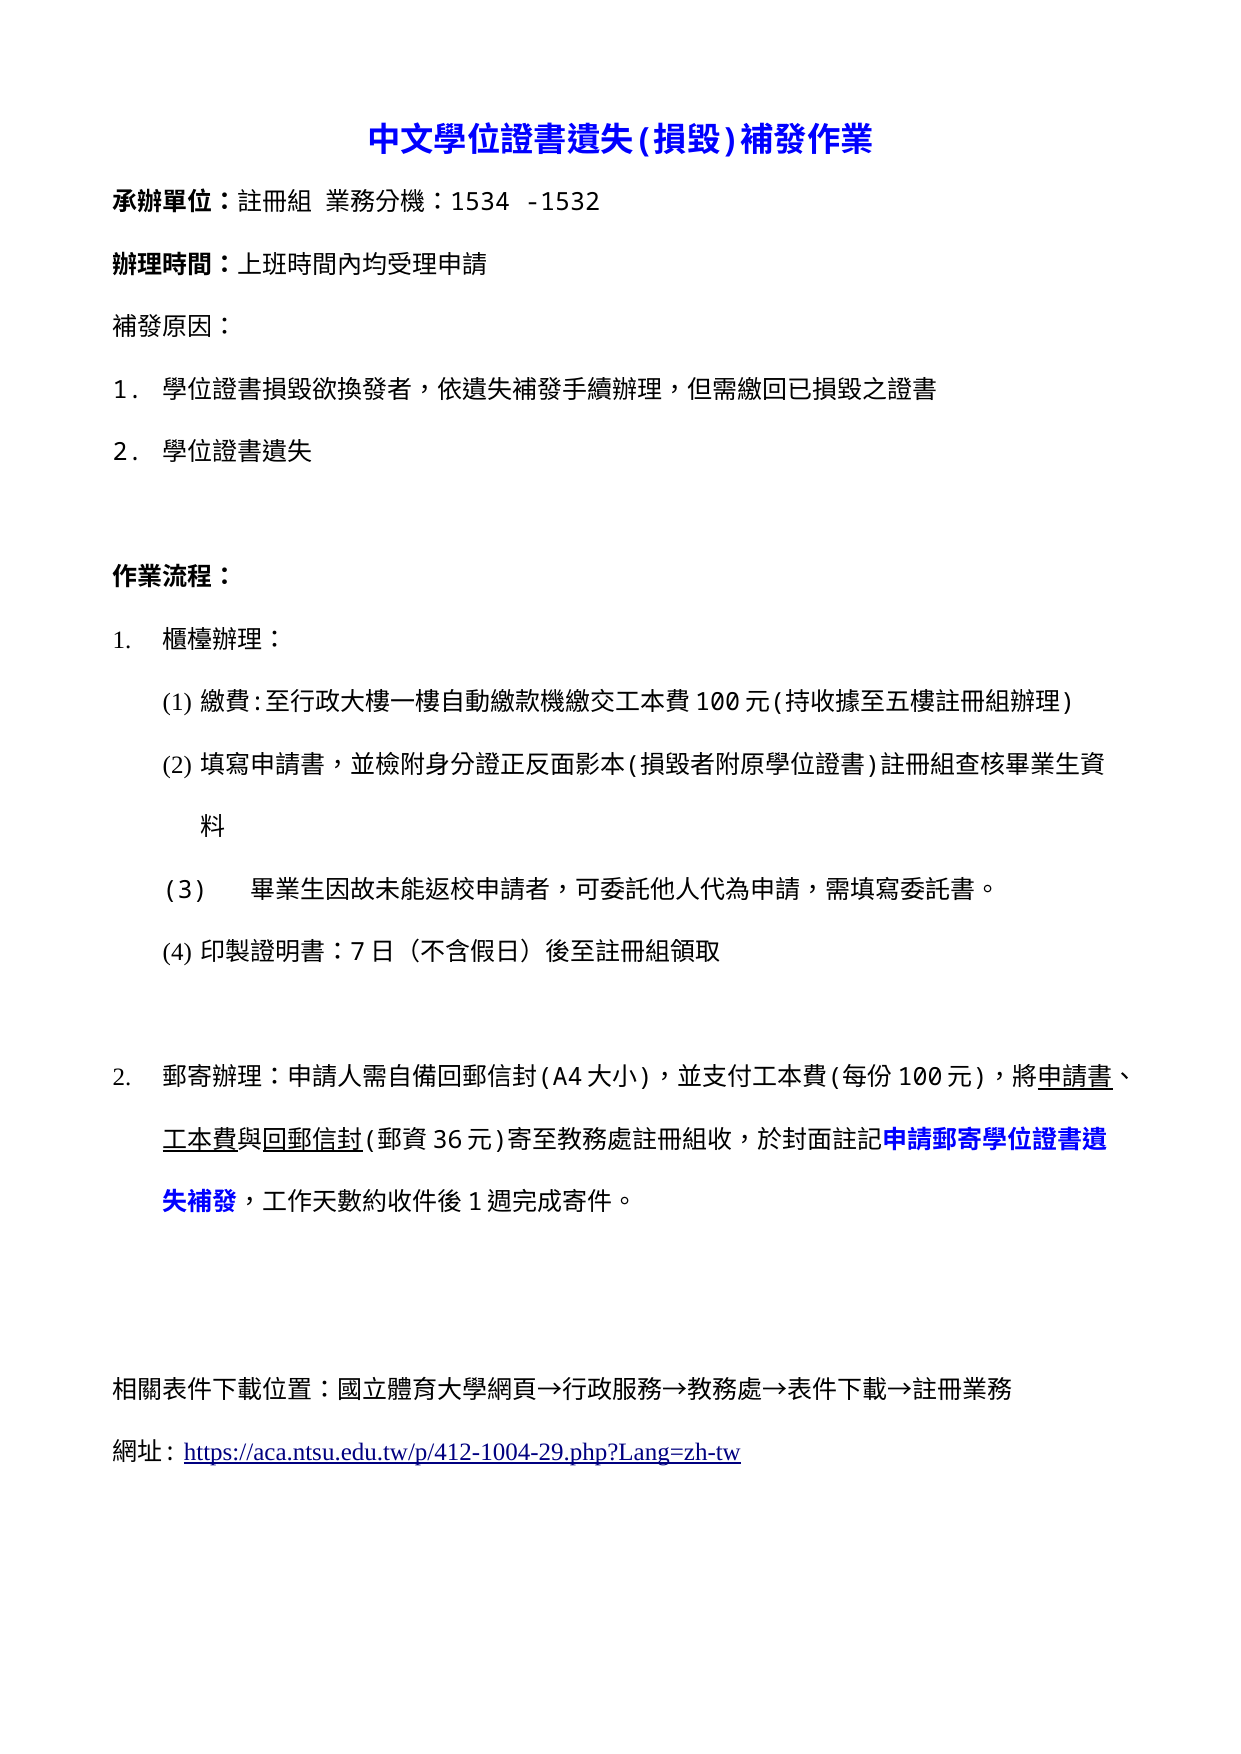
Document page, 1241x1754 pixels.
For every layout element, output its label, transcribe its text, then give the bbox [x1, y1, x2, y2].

list 學位證書遺失 [112, 408, 1128, 471]
text 網址: https://aca.ntsu.edu.tw/p/412-1004-29.php?Lang=zh-tw [112, 1408, 1128, 1471]
list 繳費:至行政大樓一樓自動繳款機繳交工本費100元(持收據至五樓註冊組辦理) [162, 658, 1128, 721]
list 學位證書損毀欲換發者，依遺失補發手續辦理，但需繳回已損毀之證書 [112, 346, 1128, 408]
list 櫃檯辦理： [112, 596, 1128, 658]
text 補發原因： [112, 283, 1128, 346]
text 中文學位證書遺失(損毀)補發作業 [112, 96, 1128, 158]
list 畢業生因故未能返校申請者，可委託他人代為申請，需填寫委託書。 [162, 846, 1128, 908]
list 填寫申請書，並檢附身分證正反面影本(損毀者附原學位證書)註冊組查核畢業生資料 [162, 721, 1128, 846]
list 印製證明書：7日（不含假日）後至註冊組領取 [162, 908, 1128, 971]
text 相關表件下載位置：國立體育大學網頁→行政服務→教務處→表件下載→註冊業務 [112, 1346, 1128, 1408]
text 作業流程： [112, 533, 1128, 596]
text 辦理時間：上班時間內均受理申請 [112, 221, 1128, 283]
text 承辦單位：註冊組 業務分機：1534 -1532 [112, 158, 1128, 221]
list 郵寄辦理：申請人需自備回郵信封(A4大小)，並支付工本費(每份100元)，將申請書、工本費與回郵信封(郵資36元)寄至教務處註冊組收，於封面註記申請郵寄學位證書遺失補發，工作天數約收件後1週完成寄件。 [112, 1033, 1128, 1221]
